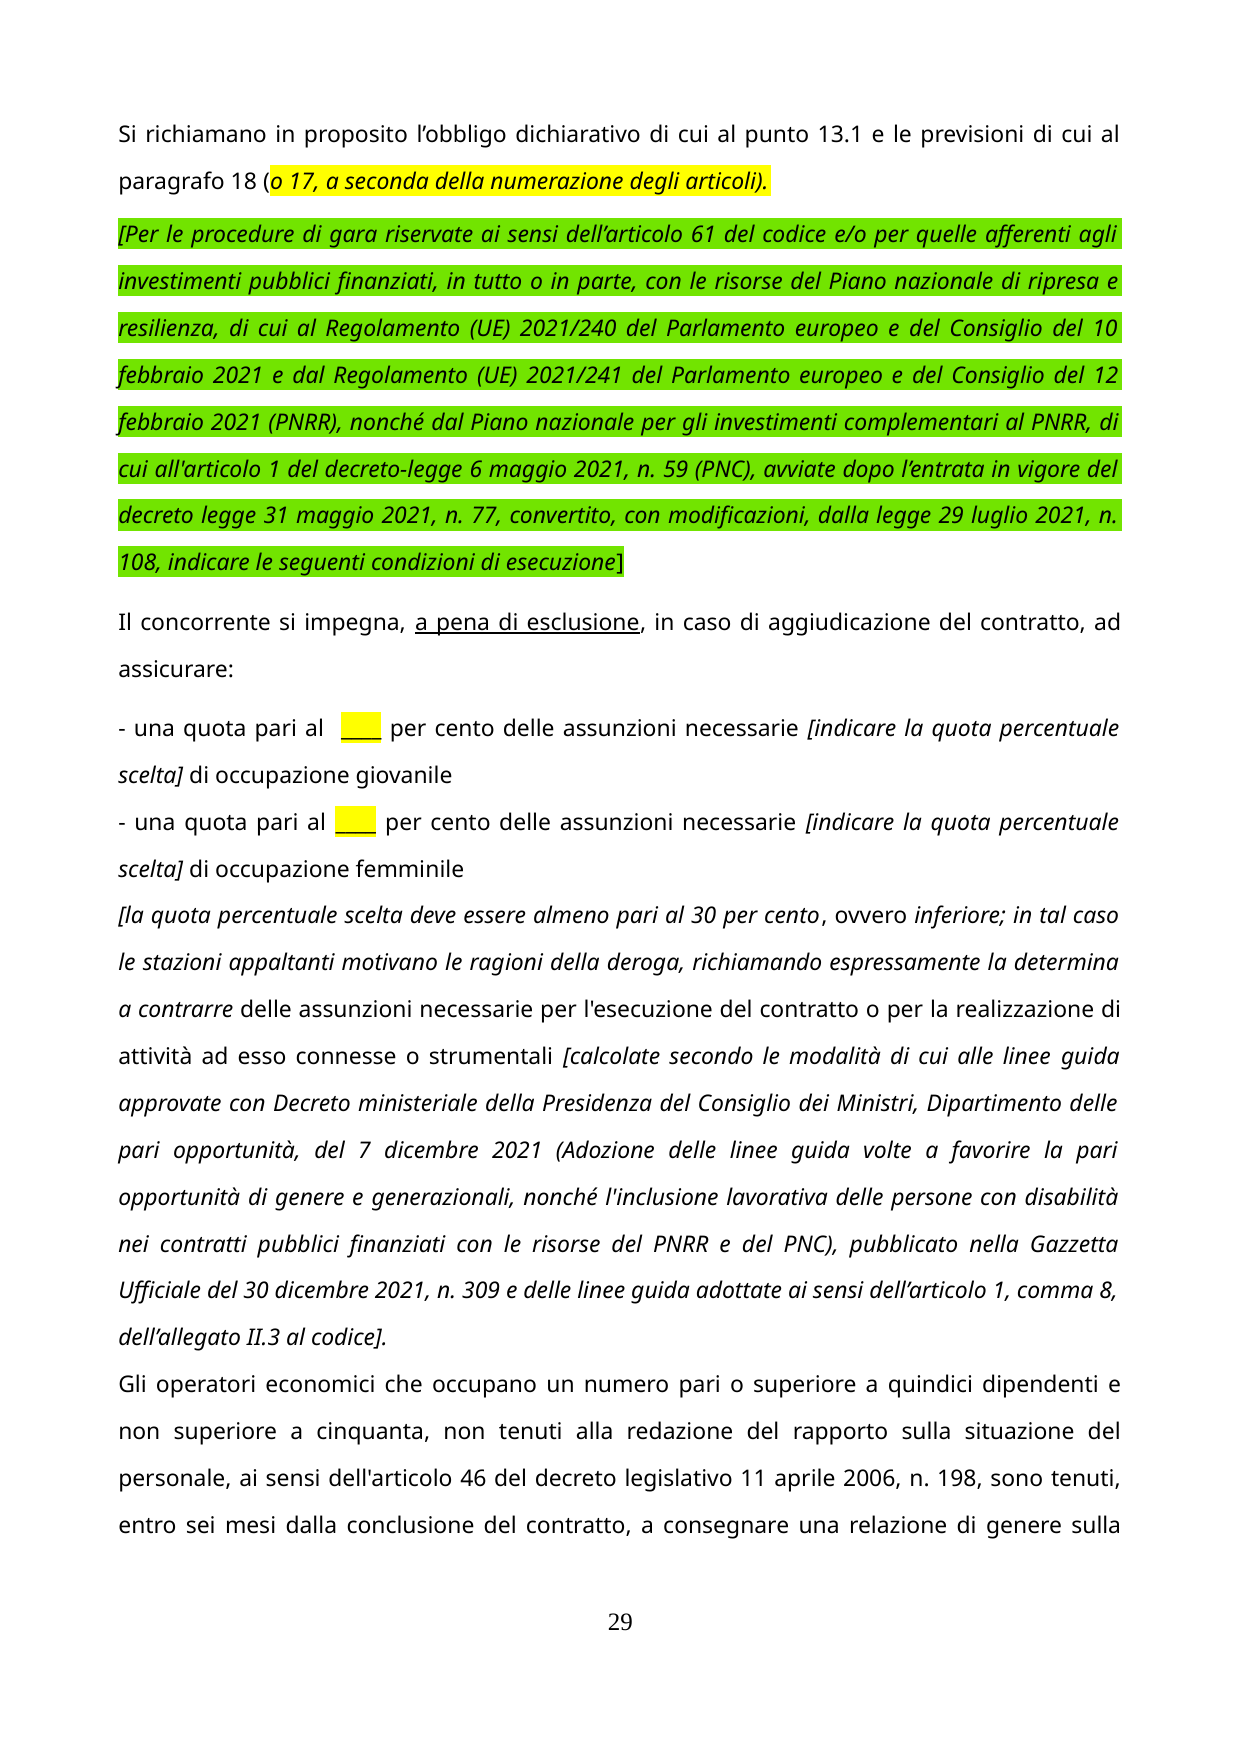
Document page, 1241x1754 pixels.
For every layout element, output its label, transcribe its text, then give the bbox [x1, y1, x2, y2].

text [Per le procedure di gara riservate ai sensi dell’articolo 61 del codice e/o per quelle afferenti agli investimenti pubblici finanziati, in tutto o in parte, con le risorse del Piano nazionale di ripresa e resilienza, di cui al Regolamento (UE) 2021/240 del Parlamento europeo e del Consiglio del 10 febbraio 2021 e dal Regolamento (UE) 2021/241 del Parlamento europeo e del Consiglio del 12 febbraio 2021 (PNRR), nonché dal Piano nazionale per gli investimenti complementari al PNRR, di cui all'articolo 1 del decreto-legge 6 maggio 2021, n. 59 (PNC), avviate dopo l’entrata in vigore del decreto legge 31 maggio 2021, n. 77, convertito, con modificazioni, dalla legge 29 luglio 2021, n. 108, indicare le seguenti condizioni di esecuzione] [118, 218, 1122, 577]
list - una quota pari al ____ per cento delle assunzioni necessarie [indicare la quota percentuale scelta] di occupazione giovanile [118, 712, 1122, 790]
text Si richiamano in proposito l’obbligo dichiarativo di cui al punto 13.1 e le previsioni di cui al paragrafo 18 (o 17, a seconda della numerazione degli articoli). [118, 118, 1122, 196]
text Gli operatori economici che occupano un numero pari o superiore a quindici dipendenti e non superiore a cinquanta, non tenuti alla redazione del rapporto sulla situazione del personale, ai sensi dell'articolo 46 del decreto legislativo 11 aprile 2006, n. 198, sono tenuti, entro sei mesi dalla conclusione del contratto, a consegnare una relazione di genere sulla [118, 1368, 1122, 1540]
list - una quota pari al ____ per cento delle assunzioni necessarie [indicare la quota percentuale scelta] di occupazione femminile [118, 806, 1122, 884]
text [la quota percentuale scelta deve essere almeno pari al 30 per cento, ovvero inferiore; in tal caso le stazioni appaltanti motivano le ragioni della deroga, richiamando espressamente la determina a contrarre delle assunzioni necessarie per l'esecuzione del contratto o per la realizzazione di attività ad esso connesse o strumentali [calcolate secondo le modalità di cui alle linee guida approvate con Decreto ministeriale della Presidenza del Consiglio dei Ministri, Dipartimento delle pari opportunità, del 7 dicembre 2021 (Adozione delle linee guida volte a favorire la pari opportunità di genere e generazionali, nonché l'inclusione lavorativa delle persone con disabilità nei contratti pubblici finanziati con le risorse del PNRR e del PNC), pubblicato nella Gazzetta Ufficiale del 30 dicembre 2021, n. 309 e delle linee guida adottate ai sensi dell’articolo 1, comma 8, dell’allegato II.3 al codice]. [118, 899, 1122, 1352]
text Il concorrente si impegna, a pena di esclusione, in caso di aggiudicazione del contratto, ad assicurare: [118, 606, 1122, 684]
